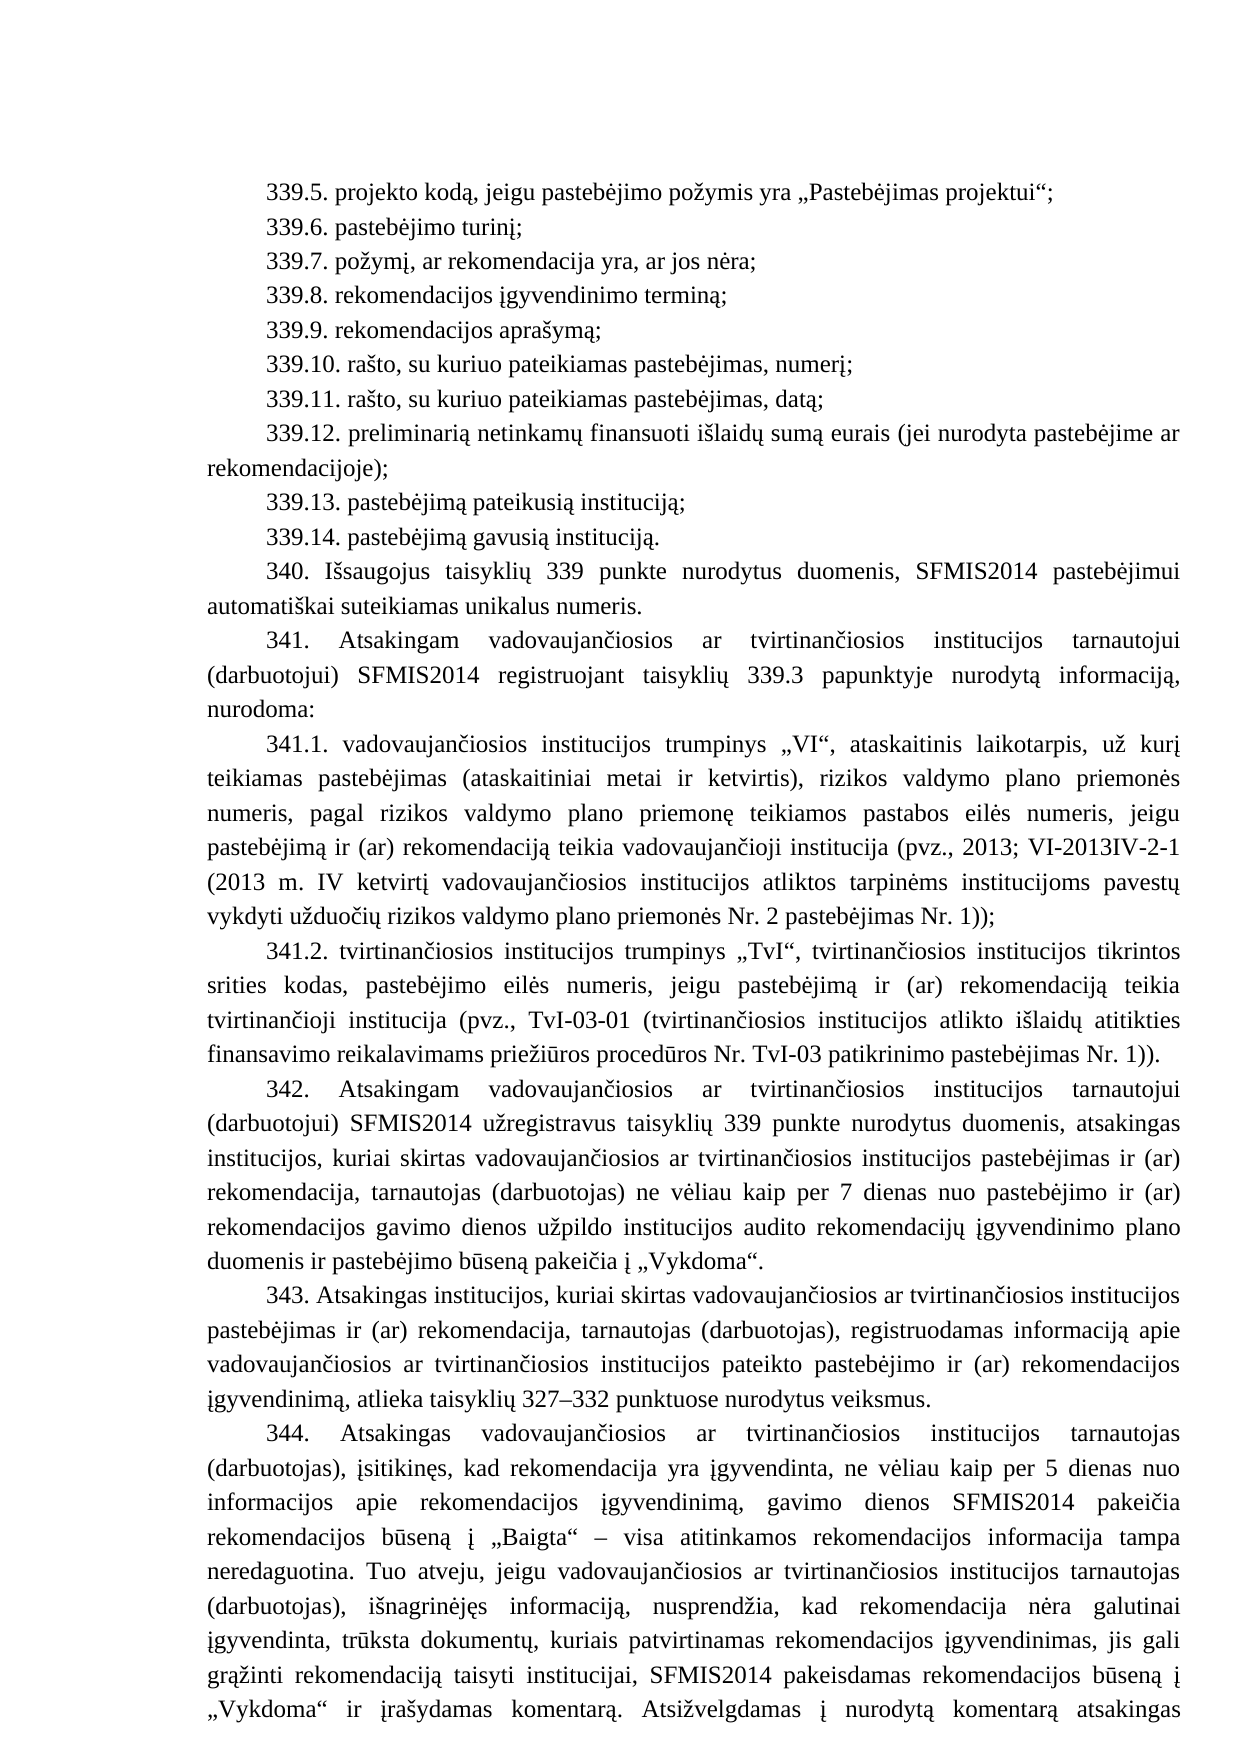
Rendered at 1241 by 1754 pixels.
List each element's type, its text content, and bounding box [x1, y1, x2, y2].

text 339.6. pastebėjimo turinį; [207, 212, 1181, 240]
text 339.9. rekomendacijos aprašymą; [207, 315, 1181, 344]
text 340. Išsaugojus taisyklių 339 punkte nurodytus duomenis, SFMIS2014 pastebėjimui automatiškai suteikiamas unikalus numeris. [207, 556, 1181, 620]
text 341.2. tvirtinančiosios institucijos trumpinys „TvI“, tvirtinančiosios institucijos tikrintos srities kodas, pastebėjimo eilės numeris, jeigu pastebėjimą ir (ar) rekomendaciją teikia tvirtinančioji institucija (pvz., TvI-03-01 (tvirtinančiosios institucijos atlikto išlaidų atitikties finansavimo reikalavimams priežiūros procedūros Nr. TvI-03 patikrinimo pastebėjimas Nr. 1)). [207, 936, 1181, 1068]
text 342. Atsakingam vadovaujančiosios ar tvirtinančiosios institucijos tarnautojui (darbuotojui) SFMIS2014 užregistravus taisyklių 339 punkte nurodytus duomenis, atsakingas institucijos, kuriai skirtas vadovaujančiosios ar tvirtinančiosios institucijos pastebėjimas ir (ar) rekomendacija, tarnautojas (darbuotojas) ne vėliau kaip per 7 dienas nuo pastebėjimo ir (ar) rekomendacijos gavimo dienos užpildo institucijos audito rekomendacijų įgyvendinimo plano duomenis ir pastebėjimo būseną pakeičia į „Vykdoma“. [207, 1074, 1181, 1275]
text 339.12. preliminarią netinkamų finansuoti išlaidų sumą eurais (jei nurodyta pastebėjime ar rekomendacijoje); [207, 418, 1181, 482]
text 341.1. vadovaujančiosios institucijos trumpinys „VI“, ataskaitinis laikotarpis, už kurį teikiamas pastebėjimas (ataskaitiniai metai ir ketvirtis), rizikos valdymo plano priemonės numeris, pagal rizikos valdymo plano priemonę teikiamos pastabos eilės numeris, jeigu pastebėjimą ir (ar) rekomendaciją teikia vadovaujančioji institucija (pvz., 2013; VI-2013IV-2-1 (2013 m. IV ketvirtį vadovaujančiosios institucijos atliktos tarpinėms institucijoms pavestų vykdyti užduočių rizikos valdymo plano priemonės Nr. 2 pastebėjimas Nr. 1)); [207, 729, 1181, 930]
text 339.11. rašto, su kuriuo pateikiamas pastebėjimas, datą; [207, 384, 1181, 413]
text 339.14. pastebėjimą gavusią instituciją. [207, 522, 1181, 551]
text 339.13. pastebėjimą pateikusią instituciją; [207, 487, 1181, 516]
text 344. Atsakingas vadovaujančiosios ar tvirtinančiosios institucijos tarnautojas (darbuotojas), įsitikinęs, kad rekomendacija yra įgyvendinta, ne vėliau kaip per 5 dienas nuo informacijos apie rekomendacijos įgyvendinimą, gavimo dienos SFMIS2014 pakeičia rekomendacijos būseną į „Baigta“ – visa atitinkamos rekomendacijos informacija tampa neredaguotina. Tuo atveju, jeigu vadovaujančiosios ar tvirtinančiosios institucijos tarnautojas (darbuotojas), išnagrinėjęs informaciją, nusprendžia, kad rekomendacija nėra galutinai įgyvendinta, trūksta dokumentų, kuriais patvirtinamas rekomendacijos įgyvendinimas, jis gali grąžinti rekomendaciją taisyti institucijai, SFMIS2014 pakeisdamas rekomendacijos būseną į „Vykdoma“ ir įrašydamas komentarą. Atsižvelgdamas į nurodytą komentarą atsakingas [207, 1418, 1181, 1723]
text 339.8. rekomendacijos įgyvendinimo terminą; [207, 281, 1181, 309]
text 341. Atsakingam vadovaujančiosios ar tvirtinančiosios institucijos tarnautojui (darbuotojui) SFMIS2014 registruojant taisyklių 339.3 papunktyje nurodytą informaciją, nurodoma: [207, 625, 1181, 723]
text 339.7. požymį, ar rekomendacija yra, ar jos nėra; [207, 246, 1181, 275]
text 339.5. projekto kodą, jeigu pastebėjimo požymis yra „Pastebėjimas projektui“; [207, 177, 1181, 206]
text 339.10. rašto, su kuriuo pateikiamas pastebėjimas, numerį; [207, 349, 1181, 378]
text 343. Atsakingas institucijos, kuriai skirtas vadovaujančiosios ar tvirtinančiosios institucijos pastebėjimas ir (ar) rekomendacija, tarnautojas (darbuotojas), registruodamas informaciją apie vadovaujančiosios ar tvirtinančiosios institucijos pateikto pastebėjimo ir (ar) rekomendacijos įgyvendinimą, atlieka taisyklių 327–332 punktuose nurodytus veiksmus. [207, 1281, 1181, 1413]
